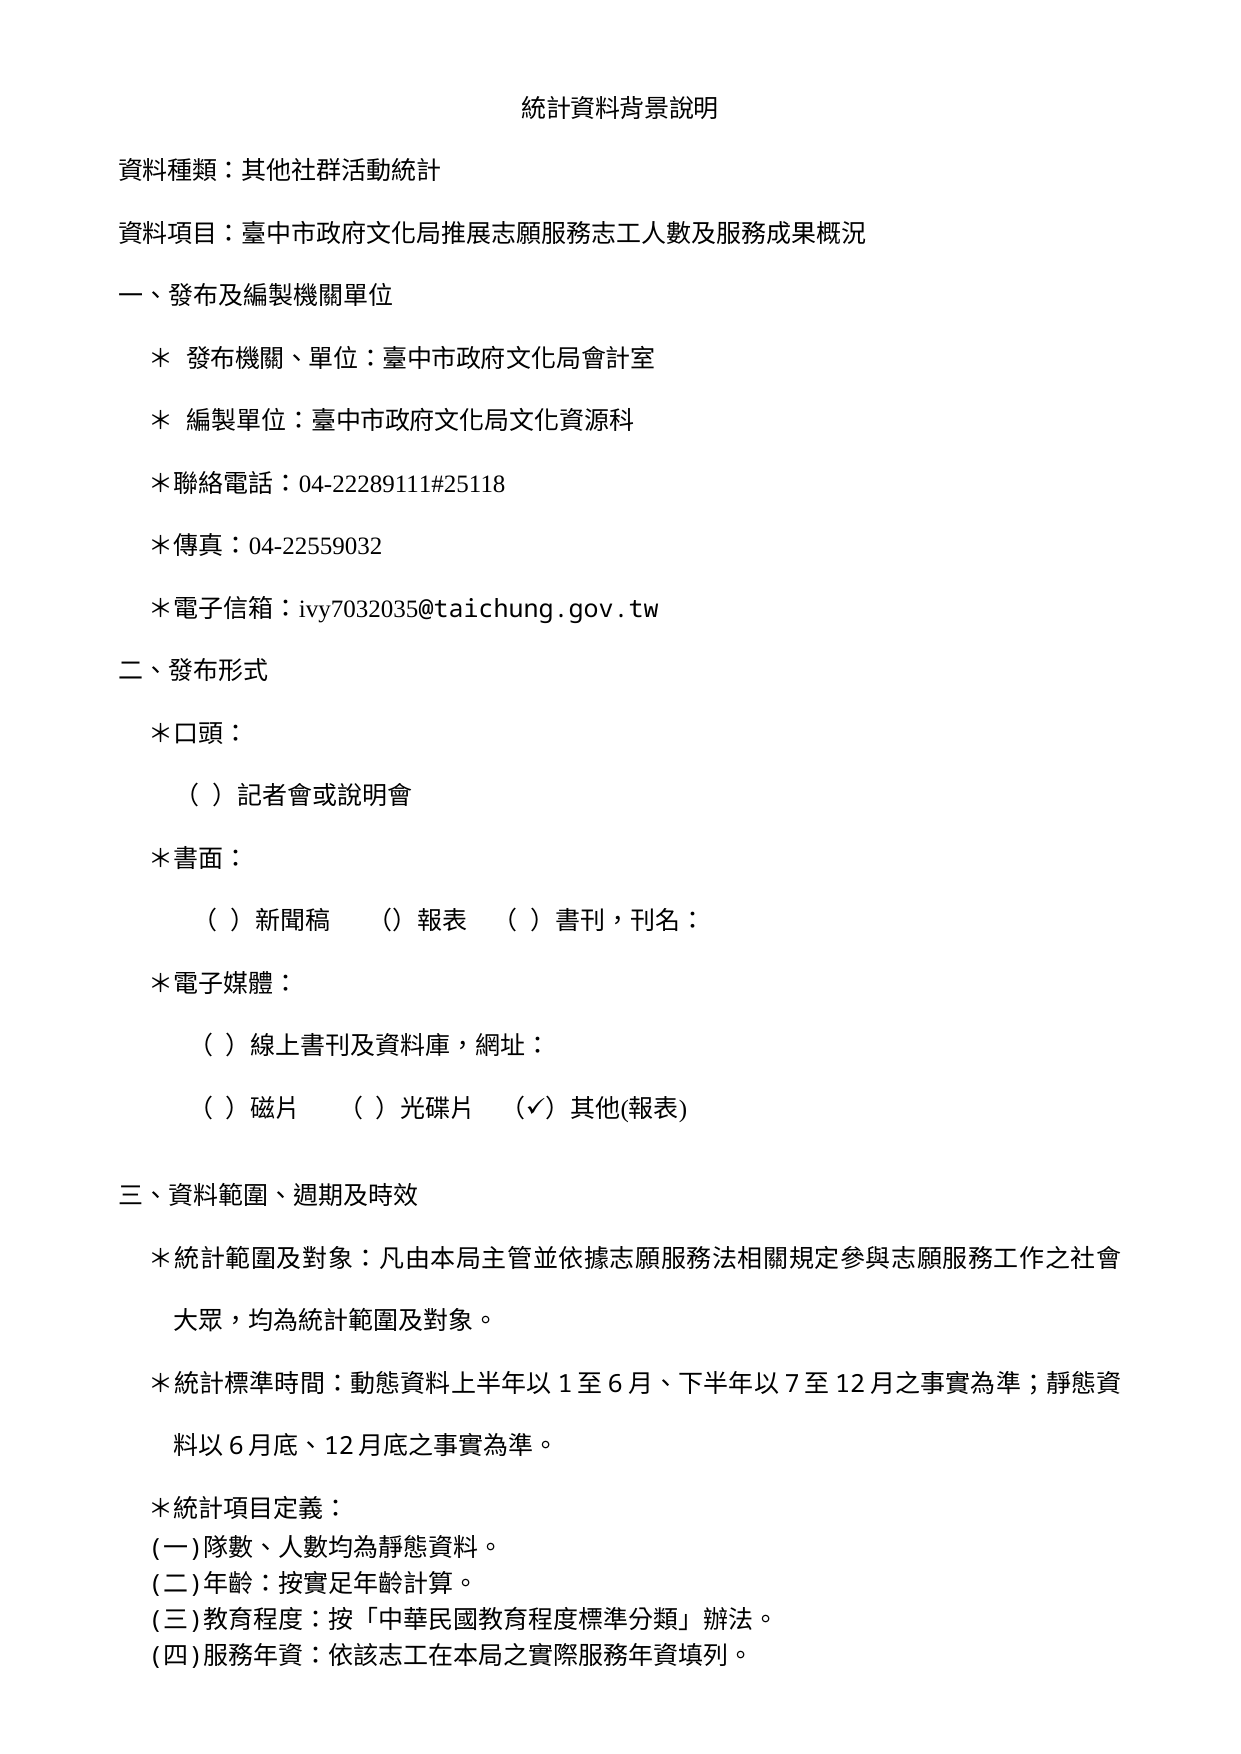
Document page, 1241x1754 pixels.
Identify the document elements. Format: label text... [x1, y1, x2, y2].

text ＊統計標準時間：動態資料上半年以1至6月、下半年以7至12月之事實為準；靜態資料以6月底、12月底之事實為準。 [149, 1339, 1122, 1464]
text ＊傳真：04-22559032 [149, 502, 1122, 564]
list 編製單位：臺中市政府文化局文化資源科 [149, 377, 1122, 439]
text 二、發布形式 [118, 627, 1122, 689]
text (四)服務年資：依該志工在本局之實際服務年資填列。 [118, 1636, 1122, 1672]
text （ ）磁片 （ ）光碟片 （）其他(報表) [188, 1064, 1156, 1127]
text ＊聯絡電話：04-22289111#25118 [149, 439, 1122, 502]
text (三)教育程度：按「中華民國教育程度標準分類」辦法。 [118, 1599, 1122, 1636]
text （ ）線上書刊及資料庫，網址： [188, 1002, 1156, 1064]
text 統計資料背景說明 [118, 64, 1122, 127]
text ＊電子信箱：ivy7032035@taichung.gov.tw [149, 564, 1122, 627]
text 一、發布及編製機關單位 [118, 252, 1122, 314]
list 發布機關、單位：臺中市政府文化局會計室 [149, 314, 1122, 377]
text ＊書面： [149, 814, 1122, 877]
text ＊電子媒體： [149, 939, 1122, 1002]
text （ ）新聞稿 （）報表 （ ）書刊，刊名： [149, 877, 1122, 939]
text 資料種類：其他社群活動統計 [118, 127, 1122, 189]
text (二)年齡：按實足年齡計算。 [118, 1563, 1122, 1599]
text 資料項目：臺中市政府文化局推展志願服務志工人數及服務成果概況 [118, 189, 1122, 252]
text 三、資料範圍、週期及時效 [118, 1152, 1122, 1214]
text ＊統計項目定義： [149, 1464, 1122, 1527]
text ＊口頭： [149, 689, 1122, 752]
text (一)隊數、人數均為靜態資料。 [118, 1527, 1122, 1563]
text （ ）記者會或說明會 [118, 752, 1122, 814]
text ＊統計範圍及對象：凡由本局主管並依據志願服務法相關規定參與志願服務工作之社會大眾，均為統計範圍及對象。 [149, 1214, 1122, 1339]
